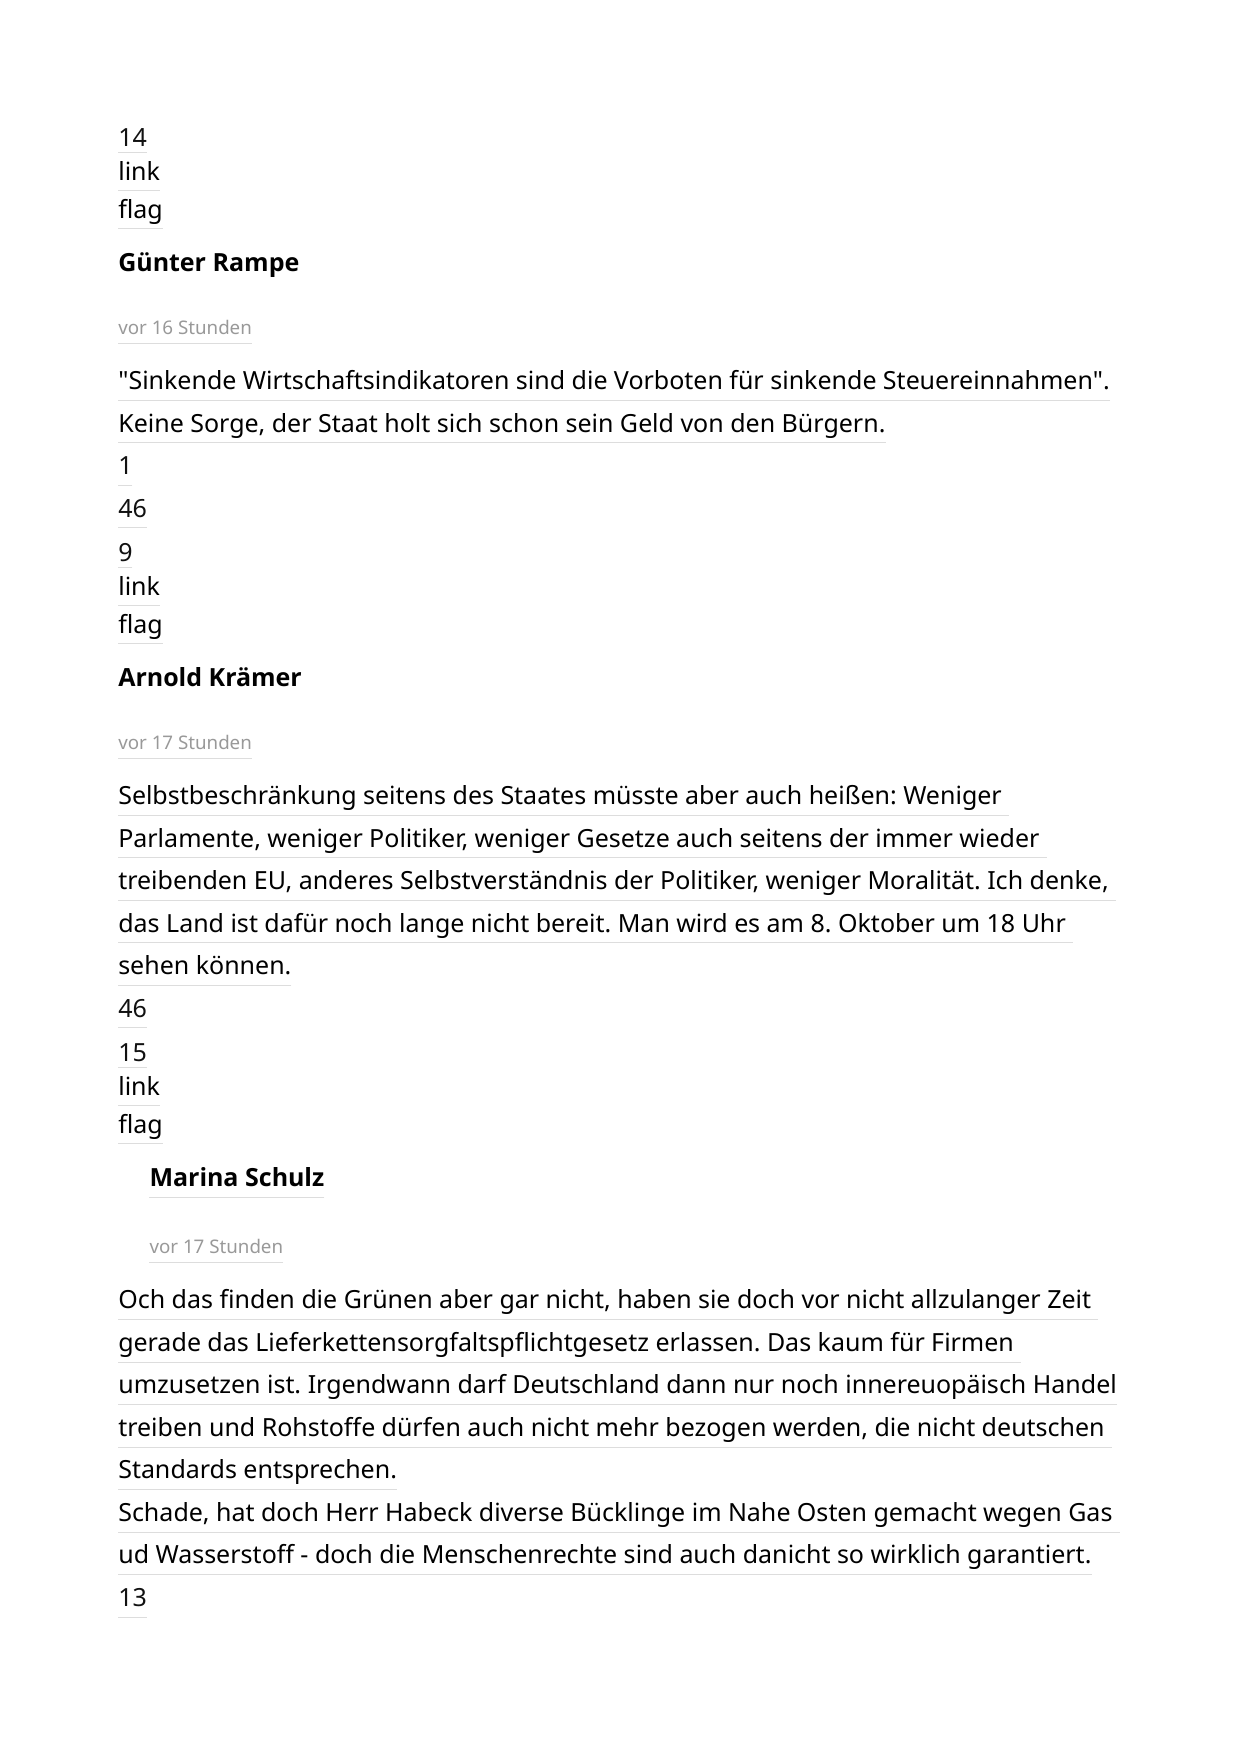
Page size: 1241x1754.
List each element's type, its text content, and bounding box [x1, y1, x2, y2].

text 13 [118, 1580, 1122, 1618]
text Och das finden die Grünen aber gar nicht, haben sie doch vor nicht allzulanger Zeit gerade das Lieferkettensorgfaltspflichtgesetz erlassen. Das kaum für Firmen umzusetzen ist. Irgendwann darf Deutschland dann nur noch innereuopäisch Handel treiben und Rohstoffe dürfen auch nicht mehr bezogen werden, die nicht deutschen Standards entsprechen. Schade, hat doch Herr Habeck diverse Bücklinge im Nahe Osten gemacht wegen Gas ud Wasserstoff - doch die Menschenrechte sind auch danicht so wirklich garantiert. [118, 1282, 1122, 1575]
text 46 [118, 990, 1122, 1028]
text vor 17 Stunden [118, 729, 1117, 759]
text Arnold Krämer [118, 660, 1122, 694]
text 9 [118, 533, 1122, 568]
text link [118, 153, 1122, 191]
text link [118, 1068, 1122, 1106]
text link [118, 568, 1122, 606]
text Marina Schulz [149, 1160, 1122, 1198]
text 1 [118, 448, 1122, 486]
text Selbstbeschränkung seitens des Staates müsste aber auch heißen: Weniger Parlamente, weniger Politiker, weniger Gesetze auch seitens der immer wieder treibenden EU, anderes Selbstverständnis der Politiker, weniger Moralität. Ich denke, das Land ist dafür noch lange nicht bereit. Man wird es am 8. Oktober um 18 Uhr sehen können. [118, 778, 1122, 986]
text 46 [118, 491, 1122, 528]
text flag [118, 191, 1122, 229]
text 15 [118, 1033, 1122, 1068]
text vor 17 Stunden [149, 1234, 1117, 1263]
text "Sinkende Wirtschaftsindikatoren sind die Vorboten für sinkende Steuereinnahmen". Keine Sorge, der Staat holt sich schon sein Geld von den Bürgern. [118, 363, 1122, 443]
text flag [118, 606, 1122, 644]
text Günter Rampe [118, 245, 1122, 279]
text flag [118, 1106, 1122, 1144]
text vor 16 Stunden [118, 314, 1117, 344]
text 14 [118, 118, 1122, 153]
